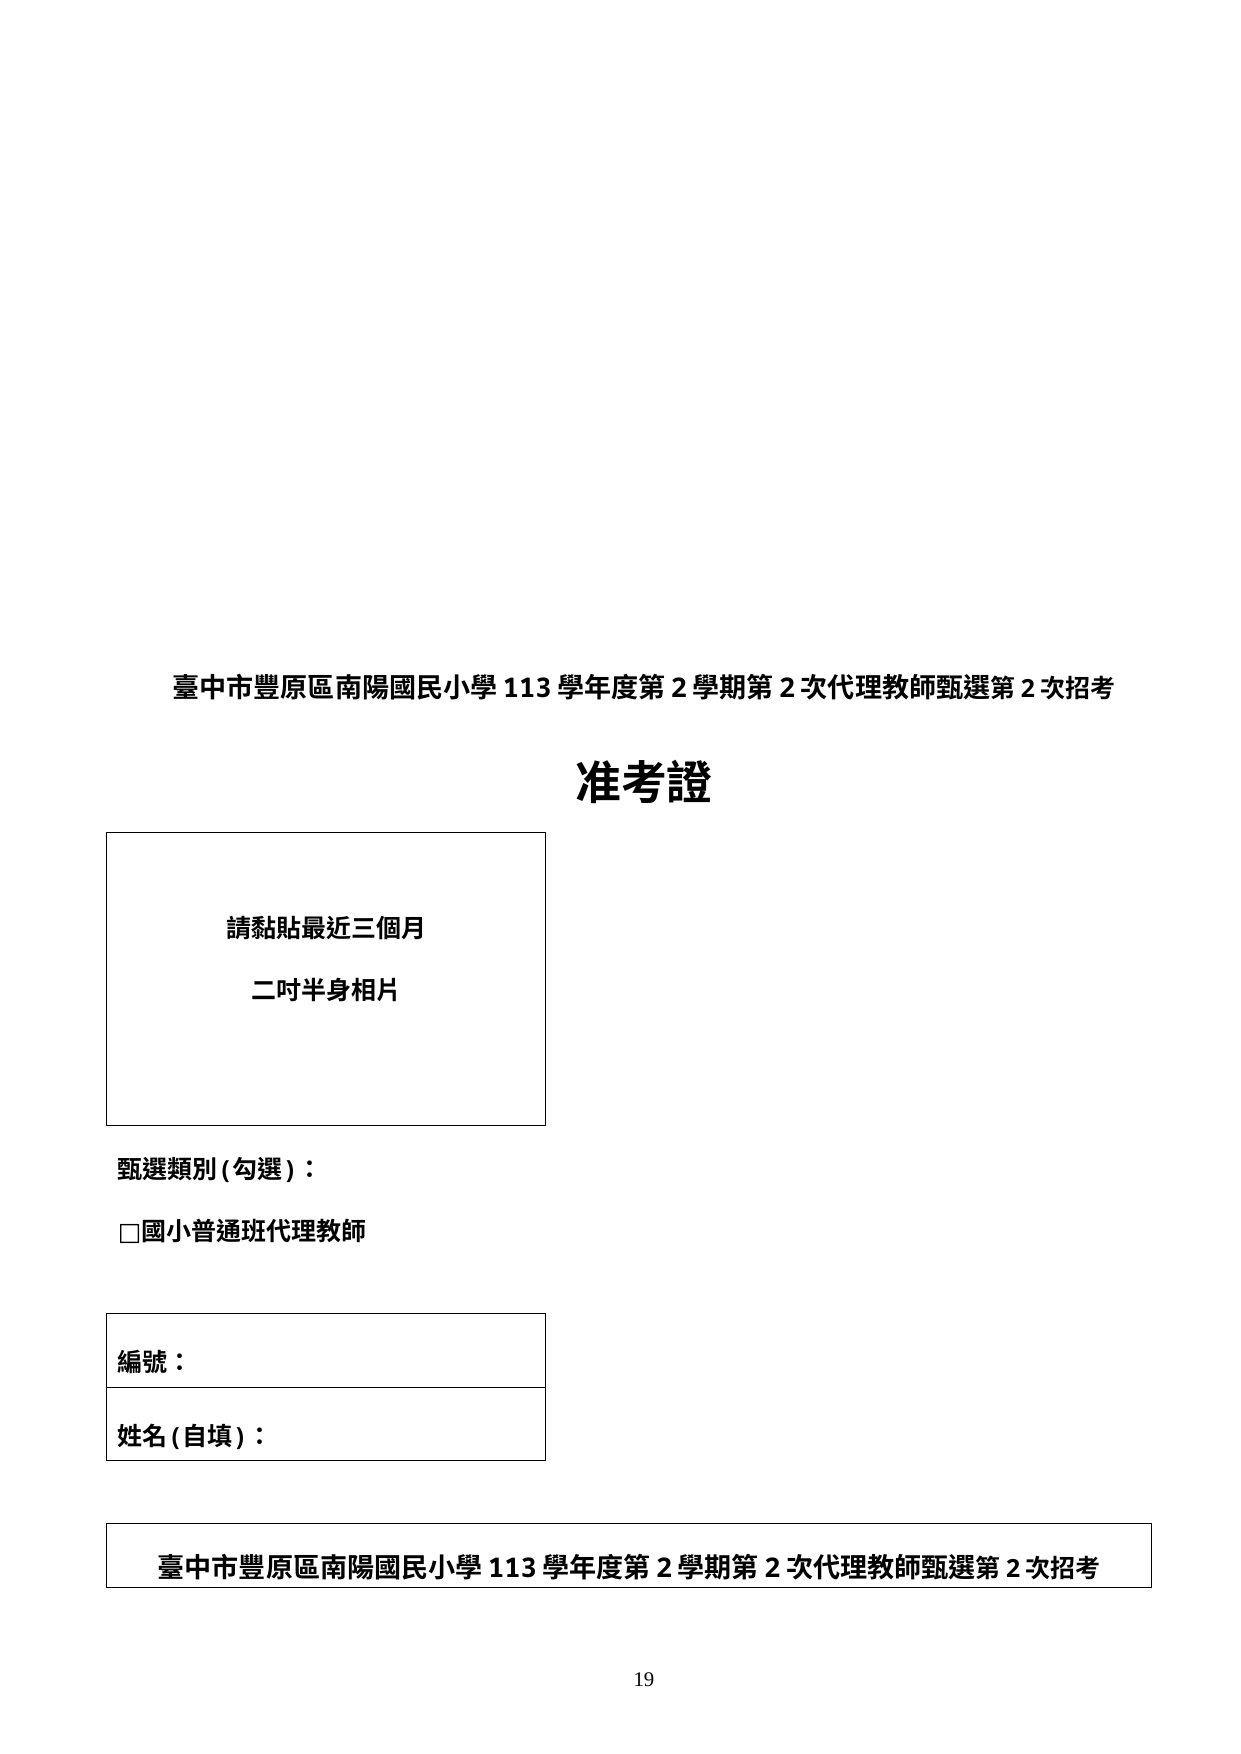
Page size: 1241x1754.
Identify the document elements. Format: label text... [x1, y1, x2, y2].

text 臺中市豐原區南陽國民小學113學年度第2學期第2次代理教師甄選第2次招考 [106, 644, 1181, 707]
text 准考證 [106, 707, 1181, 832]
table_cell 甄選類別(勾選)： □國小普通班代理教師 [106, 1126, 546, 1313]
table_header 臺中市豐原區南陽國民小學113學年度第2學期第2次代理教師甄選第2次招考 [107, 1524, 1151, 1587]
table_cell 編號： [107, 1314, 545, 1387]
table_cell 姓名(自填)： [107, 1388, 545, 1460]
table_header 請黏貼最近三個月 二吋半身相片 [107, 833, 545, 1124]
